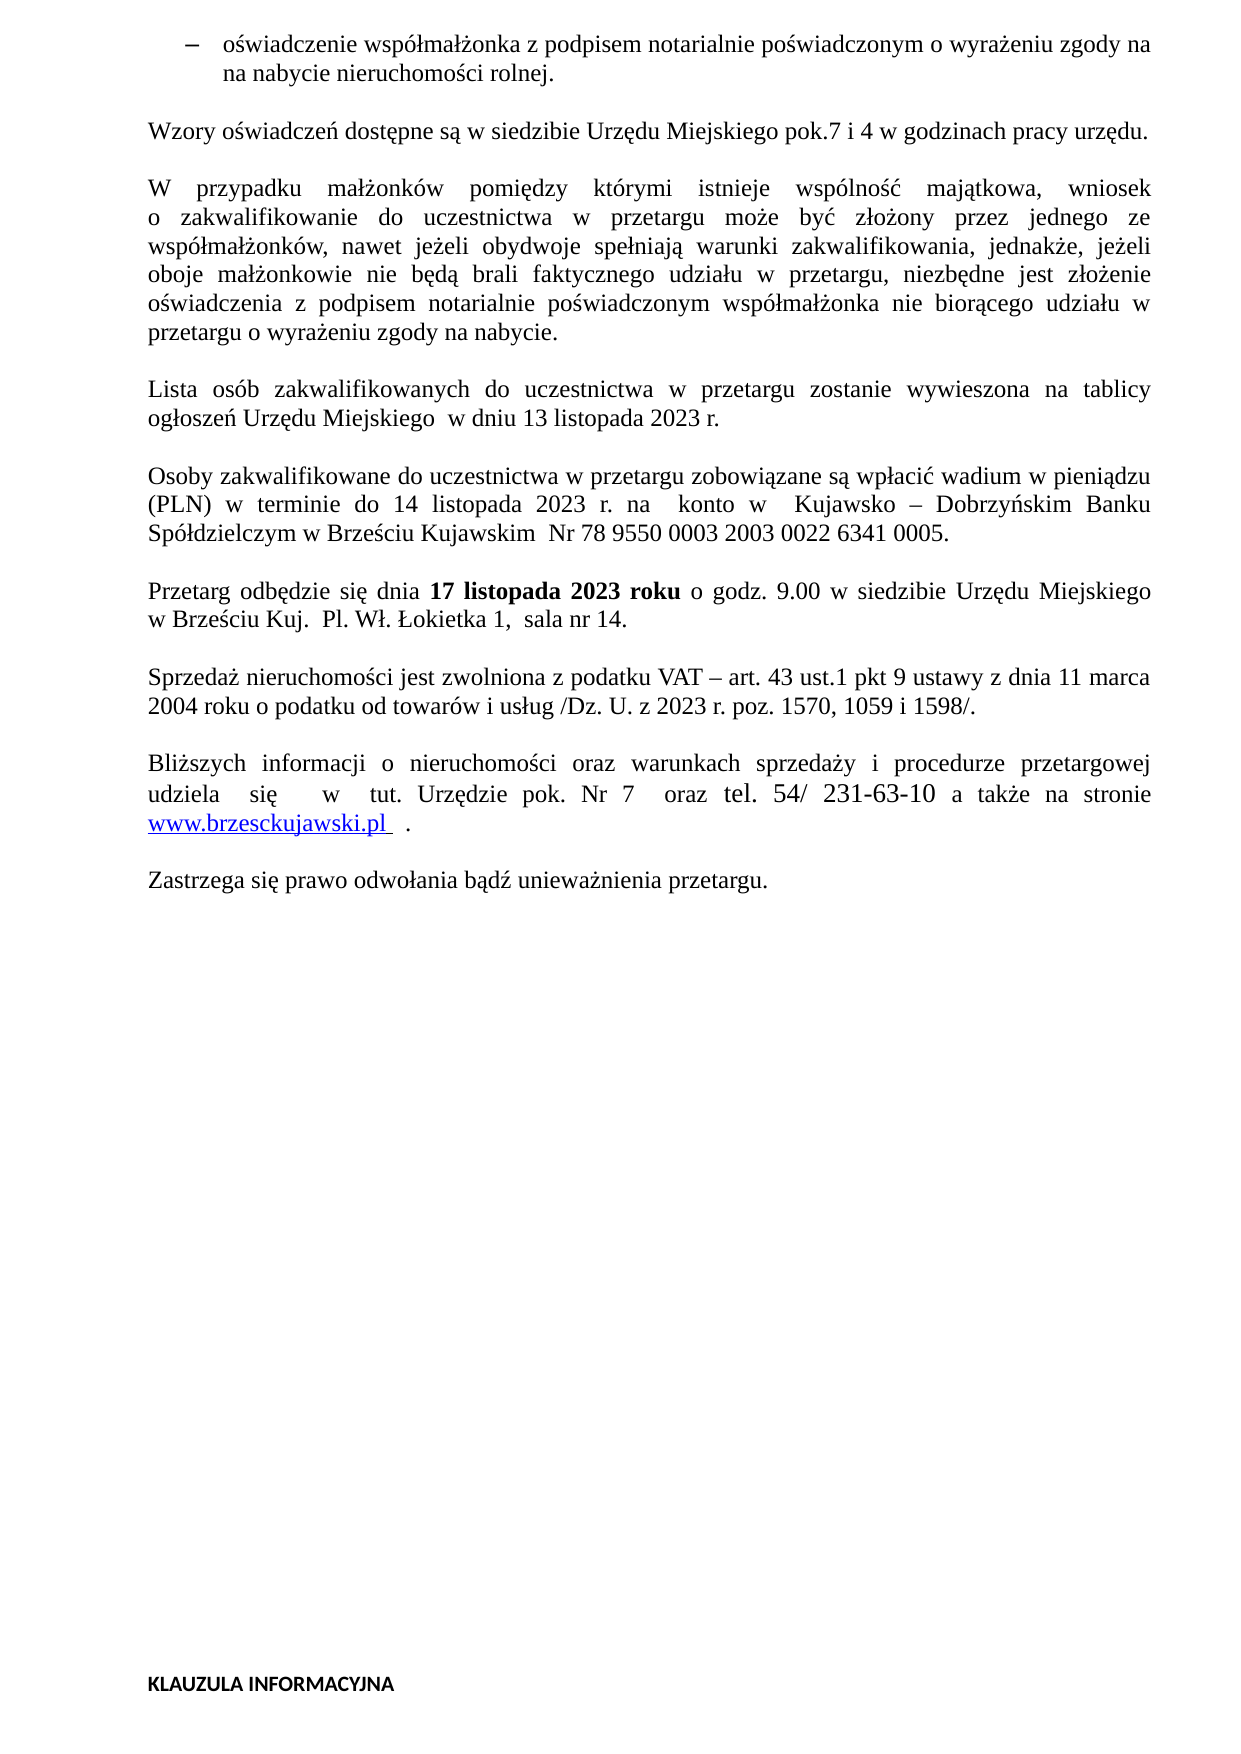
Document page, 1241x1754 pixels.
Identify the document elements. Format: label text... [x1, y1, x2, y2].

text Osoby zakwalifikowane do uczestnictwa w przetargu zobowiązane są wpłacić wadium w pieniądzu (PLN) w terminie do 14 listopada 2023 r. na konto w Kujawsko – Dobrzyńskim Banku Spółdzielczym w Brześciu Kujawskim Nr 78 9550 0003 2003 0022 6341 0005. [148, 461, 1152, 547]
text Wzory oświadczeń dostępne są w siedzibie Urzędu Miejskiego pok.7 i 4 w godzinach pracy urzędu. [148, 116, 1152, 144]
text W przypadku małżonków pomiędzy którymi istnieje wspólność majątkowa, wniosek o zakwalifikowanie do uczestnictwa w przetargu może być złożony przez jednego ze współmałżonków, nawet jeżeli obydwoje spełniają warunki zakwalifikowania, jednakże, jeżeli oboje małżonkowie nie będą brali faktycznego udziału w przetargu, niezbędne jest złożenie oświadczenia z podpisem notarialnie poświadczonym współmałżonka nie biorącego udziału w przetargu o wyrażeniu zgody na nabycie. [148, 173, 1152, 346]
text Lista osób zakwalifikowanych do uczestnictwa w przetargu zostanie wywieszona na tablicy ogłoszeń Urzędu Miejskiego w dniu 13 listopada 2023 r. [148, 374, 1152, 432]
text Przetarg odbędzie się dnia 17 listopada 2023 roku o godz. 9.00 w siedzibie Urzędu Miejskiego w Brześciu Kuj. Pl. Wł. Łokietka 1, sala nr 14. [148, 576, 1152, 633]
text KLAUZULA INFORMACYJNA [148, 1671, 1152, 1697]
text Bliższych informacji o nieruchomości oraz warunkach sprzedaży i procedurze przetargowej udziela się w tut. Urzędzie pok. Nr 7 oraz tel. 54/ 231-63-10 a także na stronie www.brzesckujawski.pl . [148, 748, 1152, 837]
text Zastrzega się prawo odwołania bądź unieważnienia przetargu. [148, 866, 1152, 894]
text Sprzedaż nieruchomości jest zwolniona z podatku VAT – art. 43 ust.1 pkt 9 ustawy z dnia 11 marca 2004 roku o podatku od towarów i usług /Dz. U. z 2023 r. poz. 1570, 1059 i 1598/. [148, 662, 1152, 719]
list oświadczenie współmałżonka z podpisem notarialnie poświadczonym o wyrażeniu zgody na na nabycie nieruchomości rolnej. [185, 29, 1152, 87]
